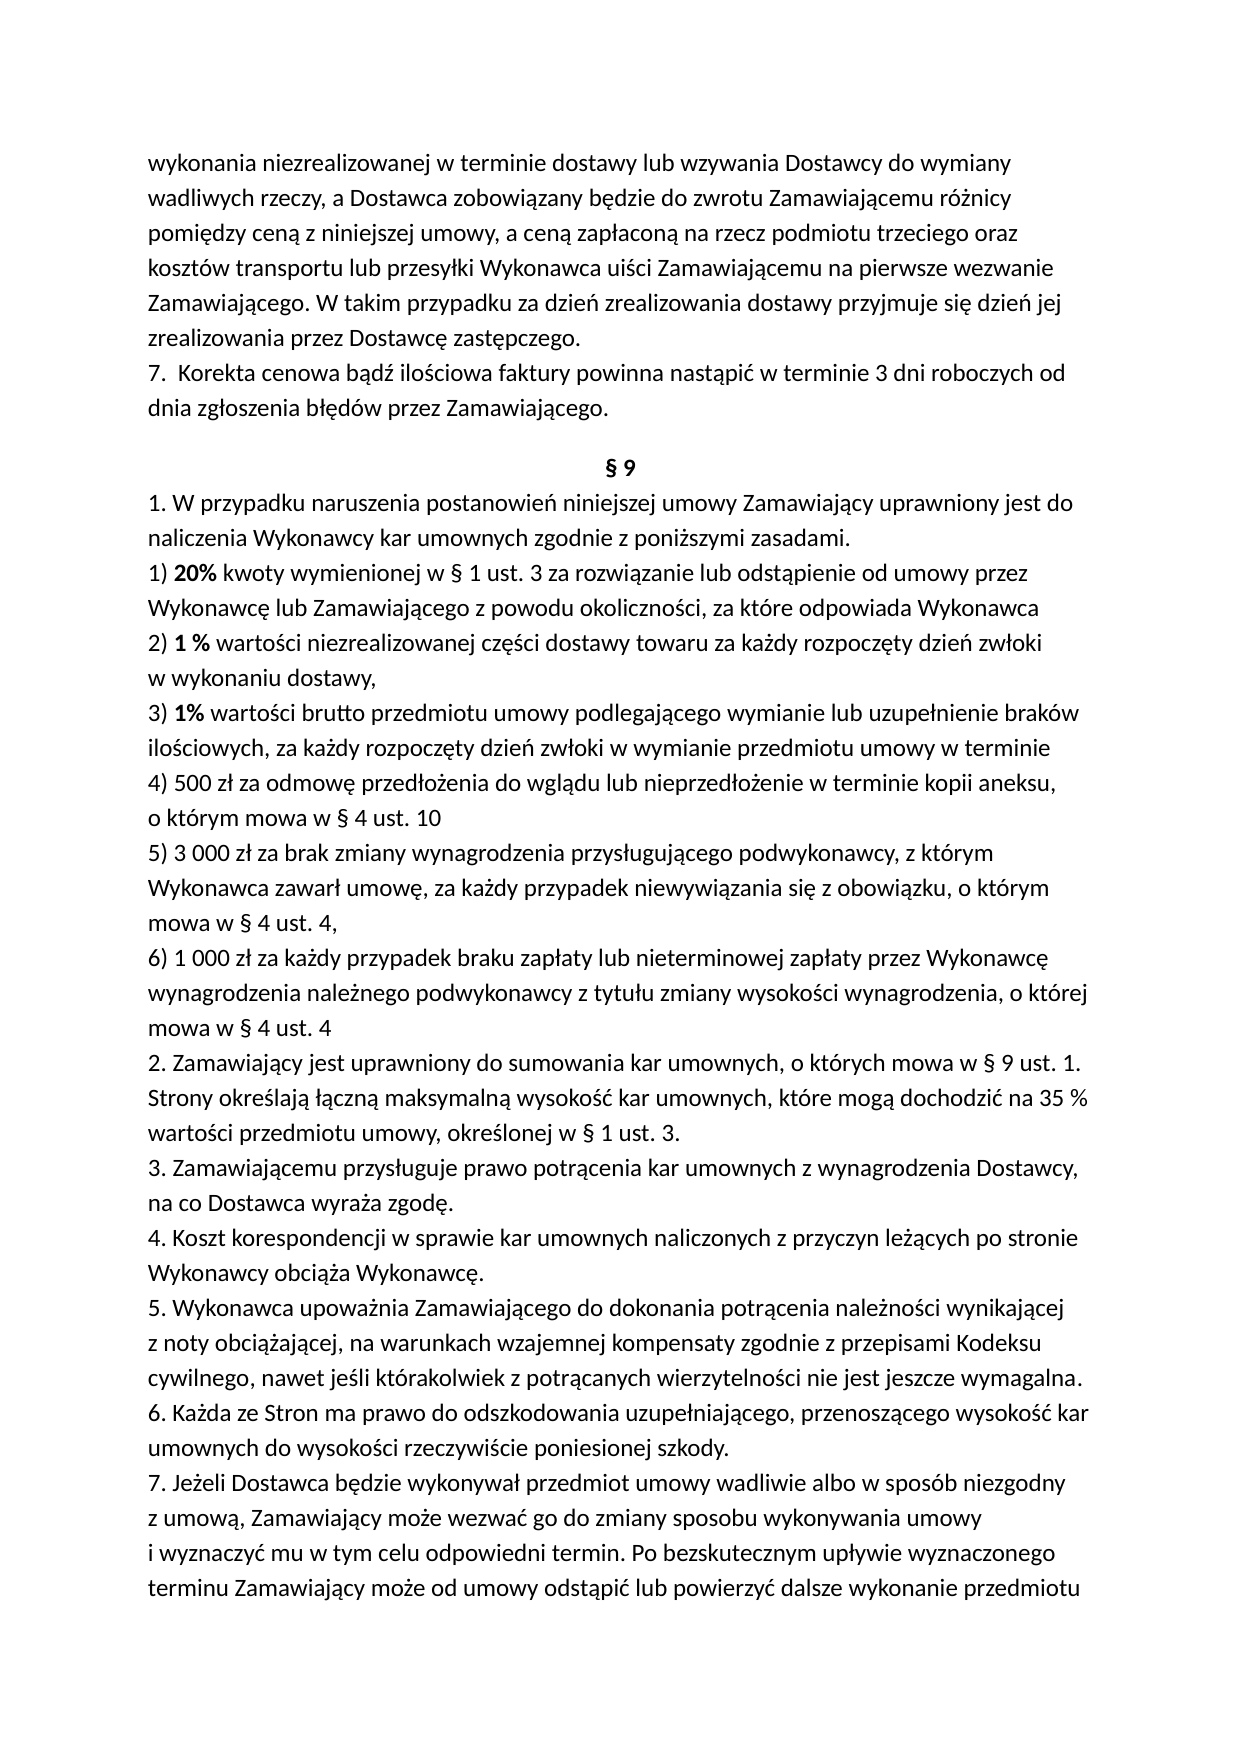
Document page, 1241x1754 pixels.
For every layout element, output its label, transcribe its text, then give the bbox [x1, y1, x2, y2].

text wykonania niezrealizowanej w terminie dostawy lub wzywania Dostawcy do wymiany wadliwych rzeczy, a Dostawca zobowiązany będzie do zwrotu Zamawiającemu różnicy pomiędzy ceną z niniejszej umowy, a ceną zapłaconą na rzecz podmiotu trzeciego oraz kosztów transportu lub przesyłki Wykonawca uiści Zamawiającemu na pierwsze wezwanie Zamawiającego. W takim przypadku za dzień zrealizowania dostawy przyjmuje się dzień jej zrealizowania przez Dostawcę zastępczego. [148, 148, 1093, 353]
text 3) 1% wartości brutto przedmiotu umowy podlegającego wymianie lub uzupełnienie braków ilościowych, za każdy rozpoczęty dzień zwłoki w wymianie przedmiotu umowy w terminie [148, 698, 1093, 763]
text 7. Jeżeli Dostawca będzie wykonywał przedmiot umowy wadliwie albo w sposób niezgodny z umową, Zamawiający może wezwać go do zmiany sposobu wykonywania umowy i wyznaczyć mu w tym celu odpowiedni termin. Po bezskutecznym upływie wyznaczonego terminu Zamawiający może od umowy odstąpić lub powierzyć dalsze wykonanie przedmiotu [148, 1468, 1093, 1603]
text 1) 20% kwoty wymienionej w § 1 ust. 3 za rozwiązanie lub odstąpienie od umowy przez Wykonawcę lub Zamawiającego z powodu okoliczności, za które odpowiada Wykonawca [148, 558, 1093, 623]
text 5. Wykonawca upoważnia Zamawiającego do dokonania potrącenia należności wynikającej z noty obciążającej, na warunkach wzajemnej kompensaty zgodnie z przepisami Kodeksu cywilnego, nawet jeśli którakolwiek z potrącanych wierzytelności nie jest jeszcze wymagalna. [148, 1293, 1093, 1393]
text 4) 500 zł za odmowę przedłożenia do wglądu lub nieprzedłożenie w terminie kopii aneksu, o którym mowa w § 4 ust. 10 [148, 768, 1093, 833]
text 3. Zamawiającemu przysługuje prawo potrącenia kar umownych z wynagrodzenia Dostawcy, na co Dostawca wyraża zgodę. [148, 1153, 1093, 1218]
text 6) 1 000 zł za każdy przypadek braku zapłaty lub nieterminowej zapłaty przez Wykonawcę wynagrodzenia należnego podwykonawcy z tytułu zmiany wysokości wynagrodzenia, o której mowa w § 4 ust. 4 [148, 943, 1093, 1043]
text 2. Zamawiający jest uprawniony do sumowania kar umownych, o których mowa w § 9 ust. 1. Strony określają łączną maksymalną wysokość kar umownych, które mogą dochodzić na 35 % wartości przedmiotu umowy, określonej w § 1 ust. 3. [148, 1048, 1093, 1148]
text 6. Każda ze Stron ma prawo do odszkodowania uzupełniającego, przenoszącego wysokość kar umownych do wysokości rzeczywiście poniesionej szkody. [148, 1398, 1093, 1463]
text 5) 3 000 zł za brak zmiany wynagrodzenia przysługującego podwykonawcy, z którym Wykonawca zawarł umowę, za każdy przypadek niewywiązania się z obowiązku, o którym mowa w § 4 ust. 4, [148, 838, 1093, 938]
text 4. Koszt korespondencji w sprawie kar umownych naliczonych z przyczyn leżących po stronie Wykonawcy obciąża Wykonawcę. [148, 1223, 1093, 1288]
text 7. Korekta cenowa bądź ilościowa faktury powinna nastąpić w terminie 3 dni roboczych od dnia zgłoszenia błędów przez Zamawiającego. [148, 358, 1093, 423]
text 1. W przypadku naruszenia postanowień niniejszej umowy Zamawiający uprawniony jest do naliczenia Wykonawcy kar umownych zgodnie z poniższymi zasadami. [148, 488, 1093, 553]
text § 9 [148, 453, 1093, 483]
text 2) 1 % wartości niezrealizowanej części dostawy towaru za każdy rozpoczęty dzień zwłoki w wykonaniu dostawy, [148, 628, 1093, 693]
